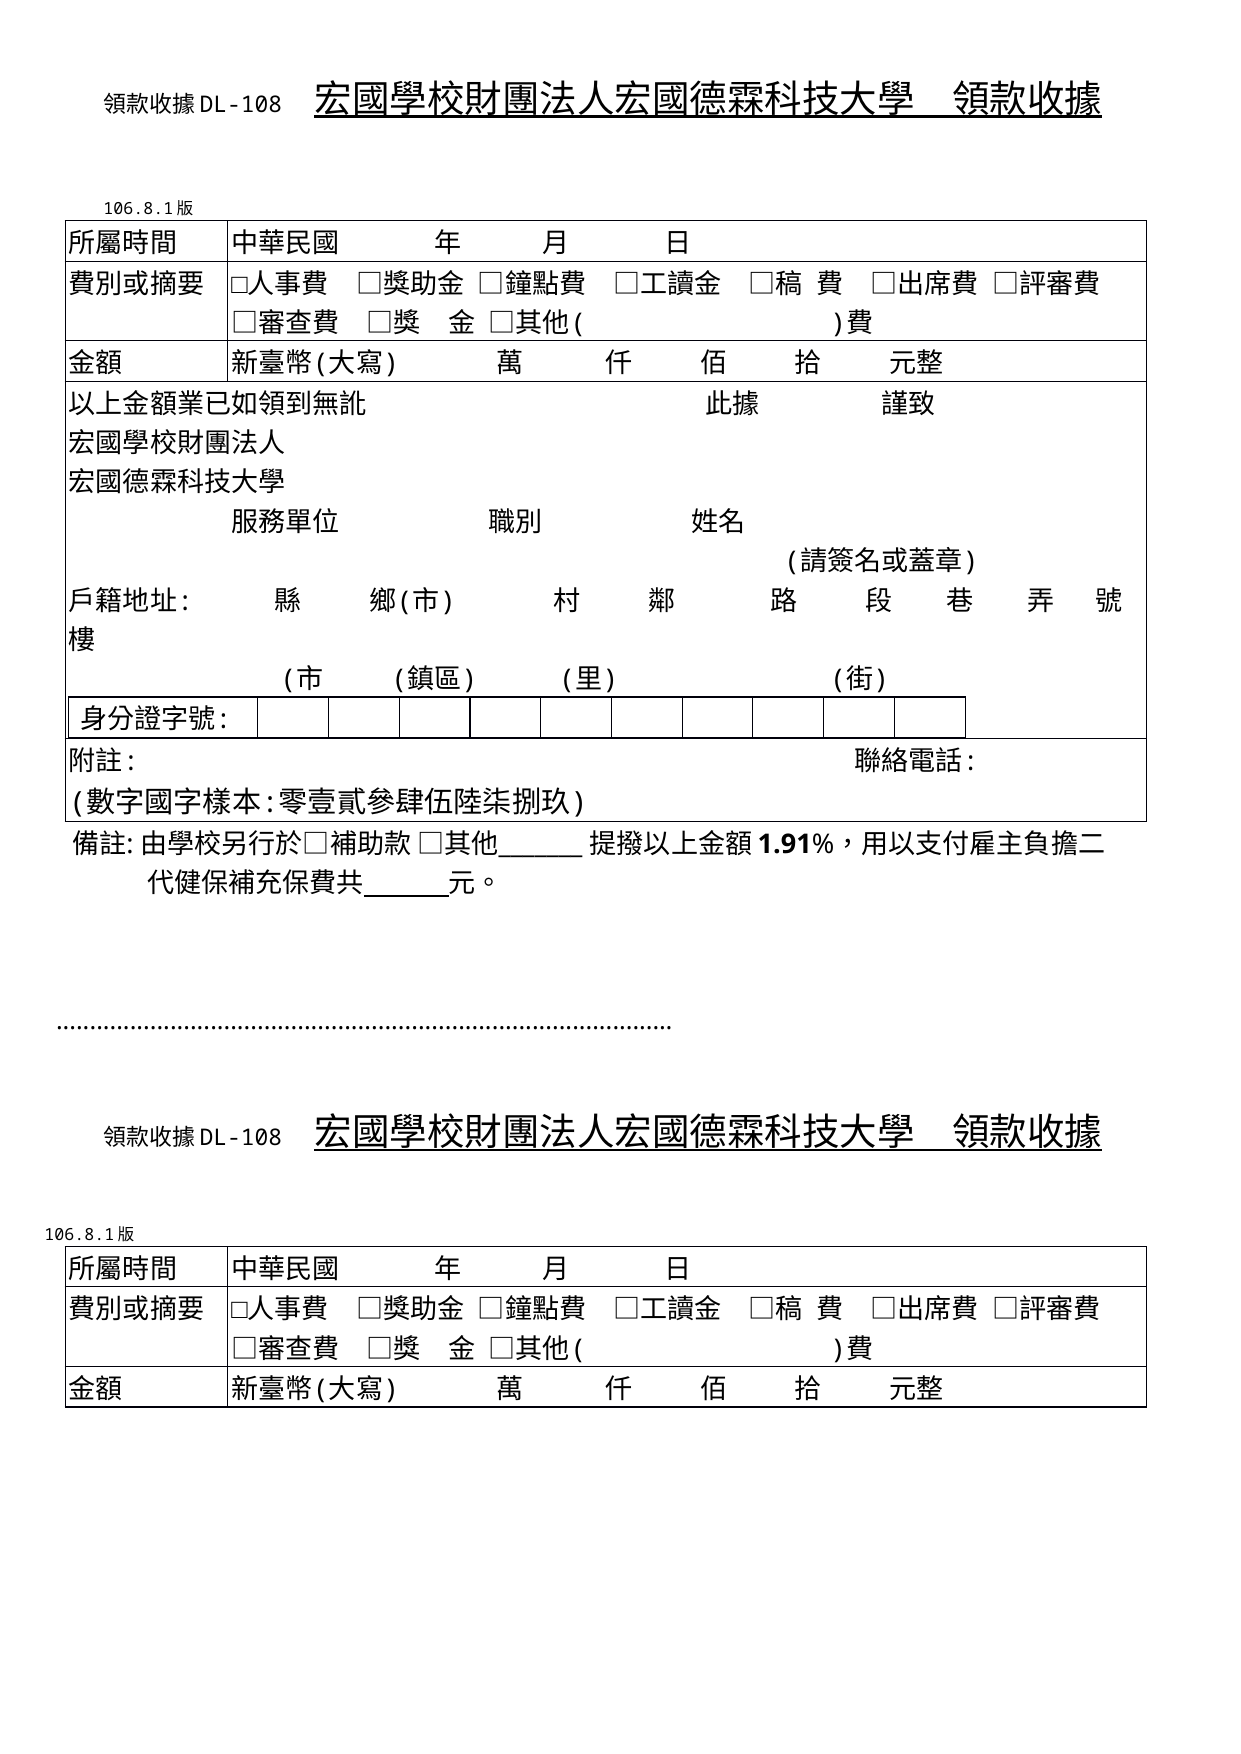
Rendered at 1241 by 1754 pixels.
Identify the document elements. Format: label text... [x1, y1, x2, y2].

table_header [612, 698, 682, 737]
table_header 中華民國 年 月 日 [228, 1247, 1146, 1286]
text 備註: 由學校另行於□補助款 □其他_______ 提撥以上金額1.91%，用以支付雇主負擔二 [47, 822, 1211, 861]
text 106.8.1版 [44, 1193, 1211, 1246]
table_cell 費別或摘要 [66, 262, 227, 340]
table_cell 金額 [66, 341, 227, 381]
table_header [753, 698, 823, 737]
table_header [471, 698, 540, 737]
text 代健保補充保費共 元。 [47, 861, 1211, 901]
table_header 身分證字號: [69, 698, 257, 737]
table_cell □人事費 □獎助金 □鐘點費 □工讀金 □稿 費 □出席費 □評審費 □審查費 □獎 金 □其他( )費 [228, 262, 1146, 340]
table_header [541, 698, 611, 737]
table_cell 新臺幣(大寫) 萬 仟 佰 拾 元整 [228, 1367, 1146, 1406]
table_header [824, 698, 894, 737]
table_cell 費別或摘要 [66, 1287, 227, 1366]
table_header 所屬時間 [66, 221, 227, 261]
table_header 所屬時間 [66, 1247, 227, 1286]
table_header [683, 698, 752, 737]
table_header [329, 698, 399, 737]
table_header [895, 698, 965, 737]
table_header [258, 698, 328, 737]
text 領款收據DL-108 宏國學校財團法人宏國德霖科技大學 領款收據 [103, 69, 1211, 123]
table_cell 以上金額業已如領到無訛 此據 謹致 宏國學校財團法人 宏國德霖科技大學 服務單位 職別 姓名 (請簽名或蓋章) 戶籍地址: 縣 鄉(市) 村 鄰 路 段 巷 弄 號 樓 (市 (鎮區) (里) (街) [66, 382, 1146, 738]
table_cell 附註: 聯絡電話: (數字國字樣本:零壹貳參肆伍陸柒捌玖) [66, 739, 1146, 821]
table_header [400, 698, 469, 737]
text 106.8.1版 [103, 160, 1211, 220]
text .........................................................................................… [44, 1003, 1211, 1037]
table_cell 新臺幣(大寫) 萬 仟 佰 拾 元整 [228, 341, 1146, 381]
table_header 中華民國 年 月 日 [228, 221, 1146, 261]
text 領款收據DL-108 宏國學校財團法人宏國德霖科技大學 領款收據 [103, 1102, 1211, 1156]
table_cell 金額 [66, 1367, 227, 1406]
table_cell □人事費 □獎助金 □鐘點費 □工讀金 □稿 費 □出席費 □評審費 □審查費 □獎 金 □其他( )費 [228, 1287, 1146, 1366]
